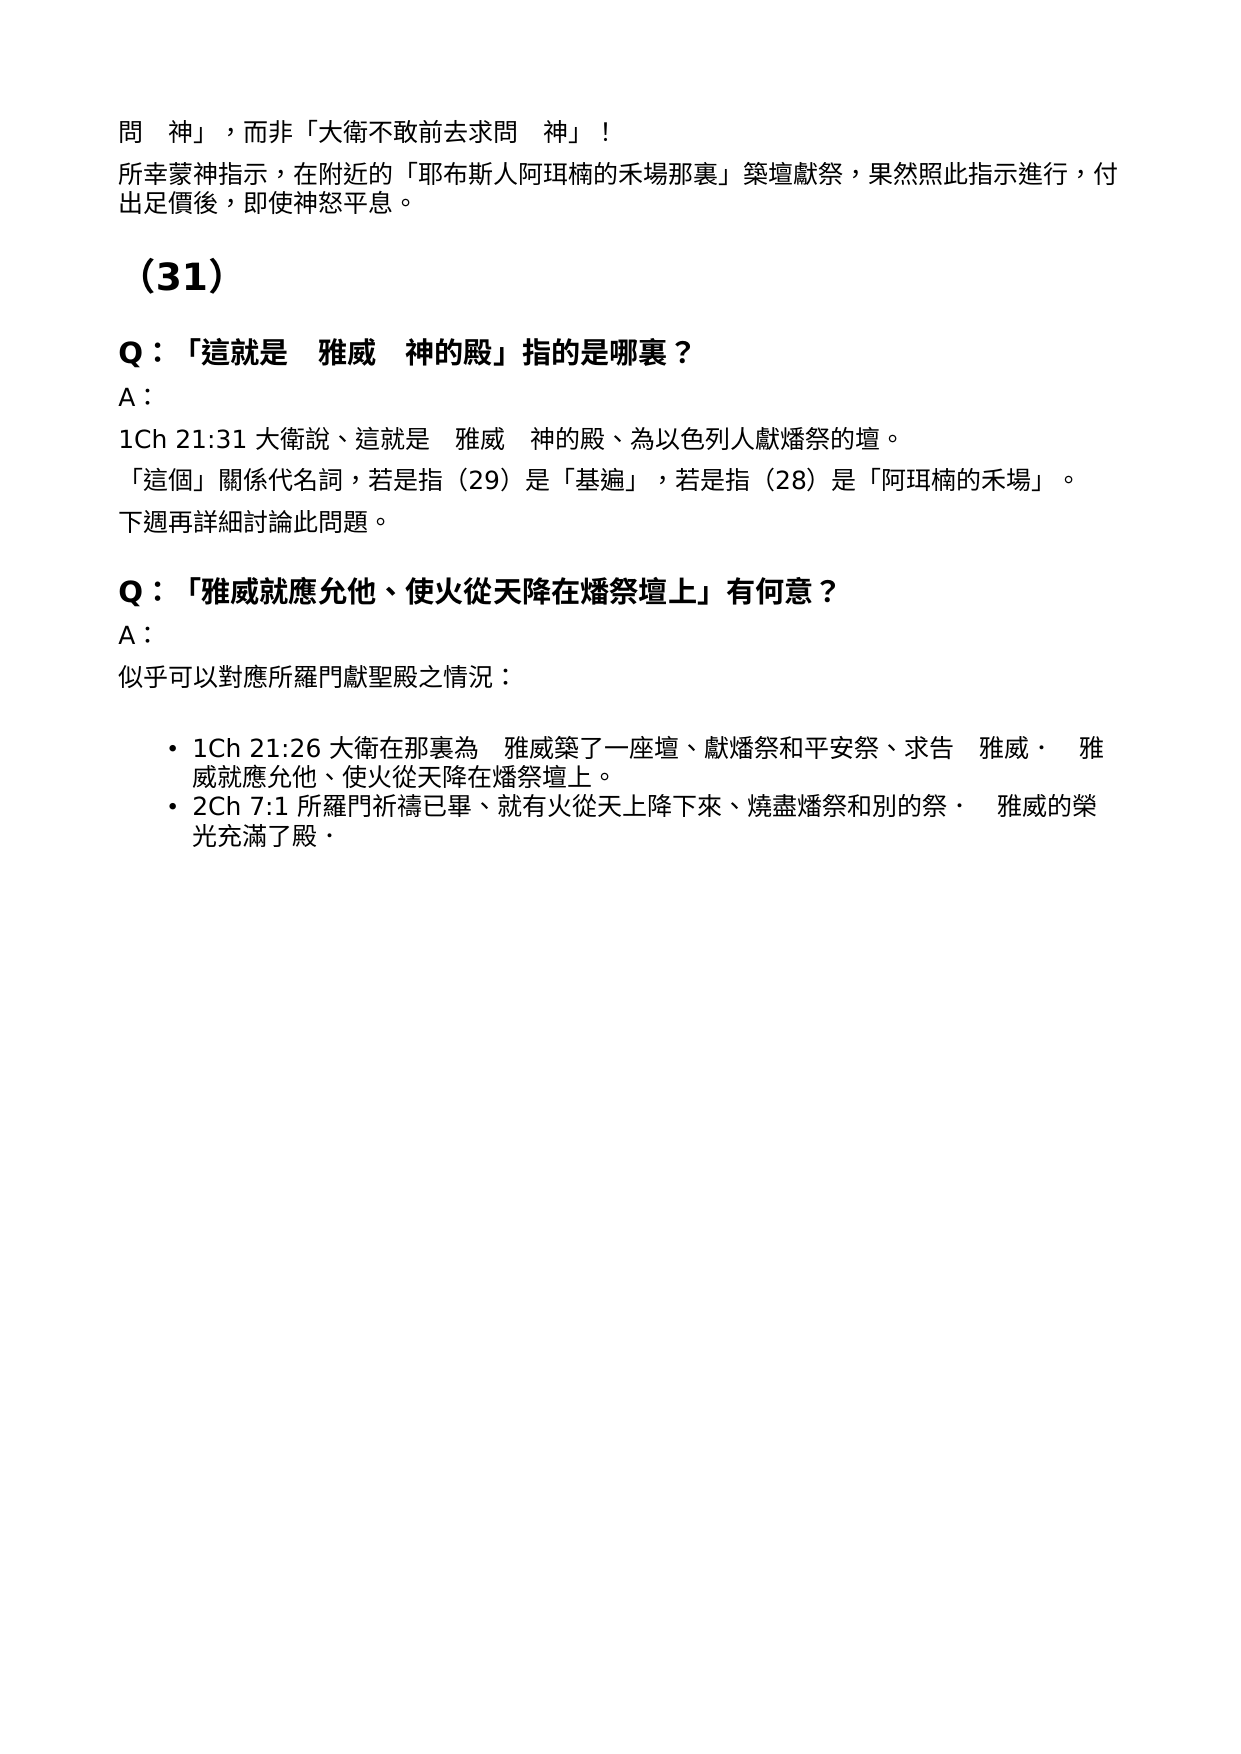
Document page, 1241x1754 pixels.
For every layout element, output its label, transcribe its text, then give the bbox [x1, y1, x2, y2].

text 問 神」，而非「大衛不敢前去求問 神」！ [118, 118, 1122, 147]
text 1Ch 21:31 大衛說、這就是 雅威 神的殿、為以色列人獻燔祭的壇。 [118, 425, 1122, 454]
text 似乎可以對應所羅門獻聖殿之情況： [118, 663, 1122, 692]
text 下週再詳細討論此問題。 [118, 508, 1122, 537]
subtitle Q：「這就是 雅威 神的殿」指的是哪裏？ [118, 337, 1122, 371]
subtitle （31） [118, 256, 1122, 299]
list 2Ch 7:1 所羅門祈禱已畢、就有火從天上降下來、燒盡燔祭和別的祭． 雅威的榮光充滿了殿． [177, 792, 1122, 851]
text 「這個」關係代名詞，若是指（29）是「基遍」，若是指（28）是「阿珥楠的禾場」。 [118, 467, 1122, 496]
text 所幸蒙神指示，在附近的「耶布斯人阿珥楠的禾場那裏」築壇獻祭，果然照此指示進行，付出足價後，即使神怒平息。 [118, 160, 1122, 218]
text A： [118, 621, 1122, 651]
list 1Ch 21:26 大衛在那裏為 雅威築了一座壇、獻燔祭和平安祭、求告 雅威． 雅威就應允他、使火從天降在燔祭壇上。 [177, 734, 1122, 792]
text A： [118, 383, 1122, 412]
subtitle Q：「雅威就應允他、使火從天降在燔祭壇上」有何意？ [118, 575, 1122, 609]
